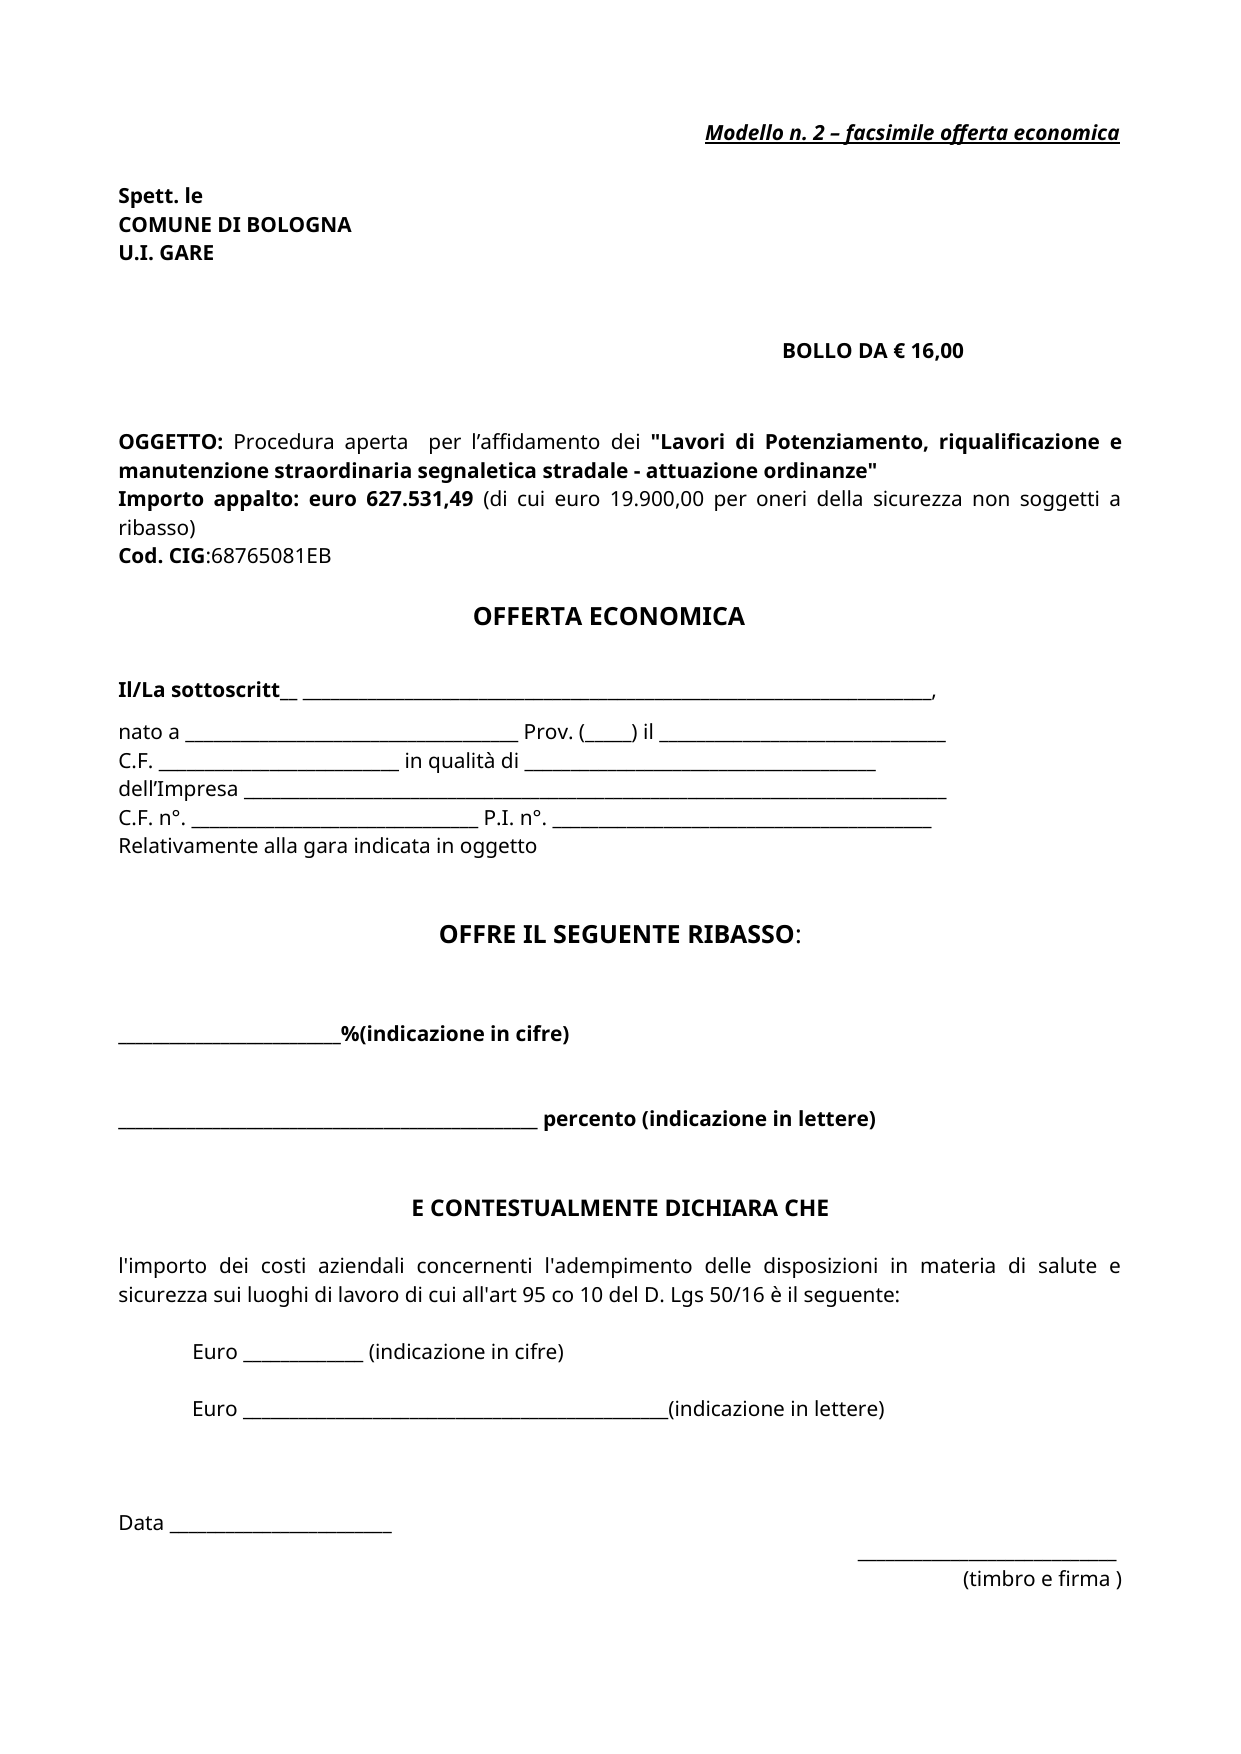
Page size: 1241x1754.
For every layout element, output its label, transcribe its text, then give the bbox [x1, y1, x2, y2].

text OFFRE IL SEGUENTE RIBASSO: [118, 916, 1122, 951]
text Euro ______________________________________________(indicazione in lettere) [118, 1394, 1122, 1422]
text ____________________________ [118, 1536, 1122, 1564]
text nato a ____________________________________ Prov. (_____) il _______________________________ [118, 717, 1122, 746]
text (timbro e firma ) [118, 1564, 1122, 1593]
subtitle OFFERTA ECONOMICA [118, 598, 1122, 632]
subtitle Spett. le [118, 181, 1122, 210]
subtitle COMUNE DI BOLOGNA [118, 210, 1122, 238]
text l'importo dei costi aziendali concernenti l'adempimento delle disposizioni in materia di salute e sicurezza sui luoghi di lavoro di cui all'art 95 co 10 del D. Lgs 50/16 è il seguente: [118, 1252, 1122, 1308]
text U.I. GARE [118, 238, 1122, 267]
text OGGETTO: Procedura aperta per l’affidamento dei "Lavori di Potenziamento, riqualificazione e manutenzione straordinaria segnaletica stradale - attuazione ordinanze" [118, 427, 1122, 484]
text E CONTESTUALMENTE DICHIARA CHE [118, 1192, 1122, 1223]
text Il/La sottoscritt__ ____________________________________________________________________, [118, 675, 1122, 703]
subtitle BOLLO DA € 16,00 [413, 336, 1122, 364]
text Importo appalto: euro 627.531,49 (di cui euro 19.900,00 per oneri della sicurezza non soggetti a ribasso) [118, 484, 1122, 541]
text Euro _____________ (indicazione in cifre) [118, 1337, 1122, 1365]
text __________________________%(indicazione in cifre) [118, 1019, 1122, 1047]
text Data ________________________ [118, 1508, 1122, 1536]
text C.F. __________________________ in qualità di ______________________________________ [118, 746, 1122, 774]
subtitle Modello n. 2 – facsimile offerta economica [118, 118, 1122, 147]
text _________________________________________________ percento (indicazione in lettere) [118, 1104, 1122, 1132]
text Relativamente alla gara indicata in oggetto [118, 831, 1122, 859]
text C.F. n°. _______________________________ P.I. n°. _________________________________________ [118, 803, 1122, 831]
text Cod. CIG:68765081EB [118, 541, 1122, 570]
text dell’Impresa ____________________________________________________________________________ [118, 774, 1122, 803]
